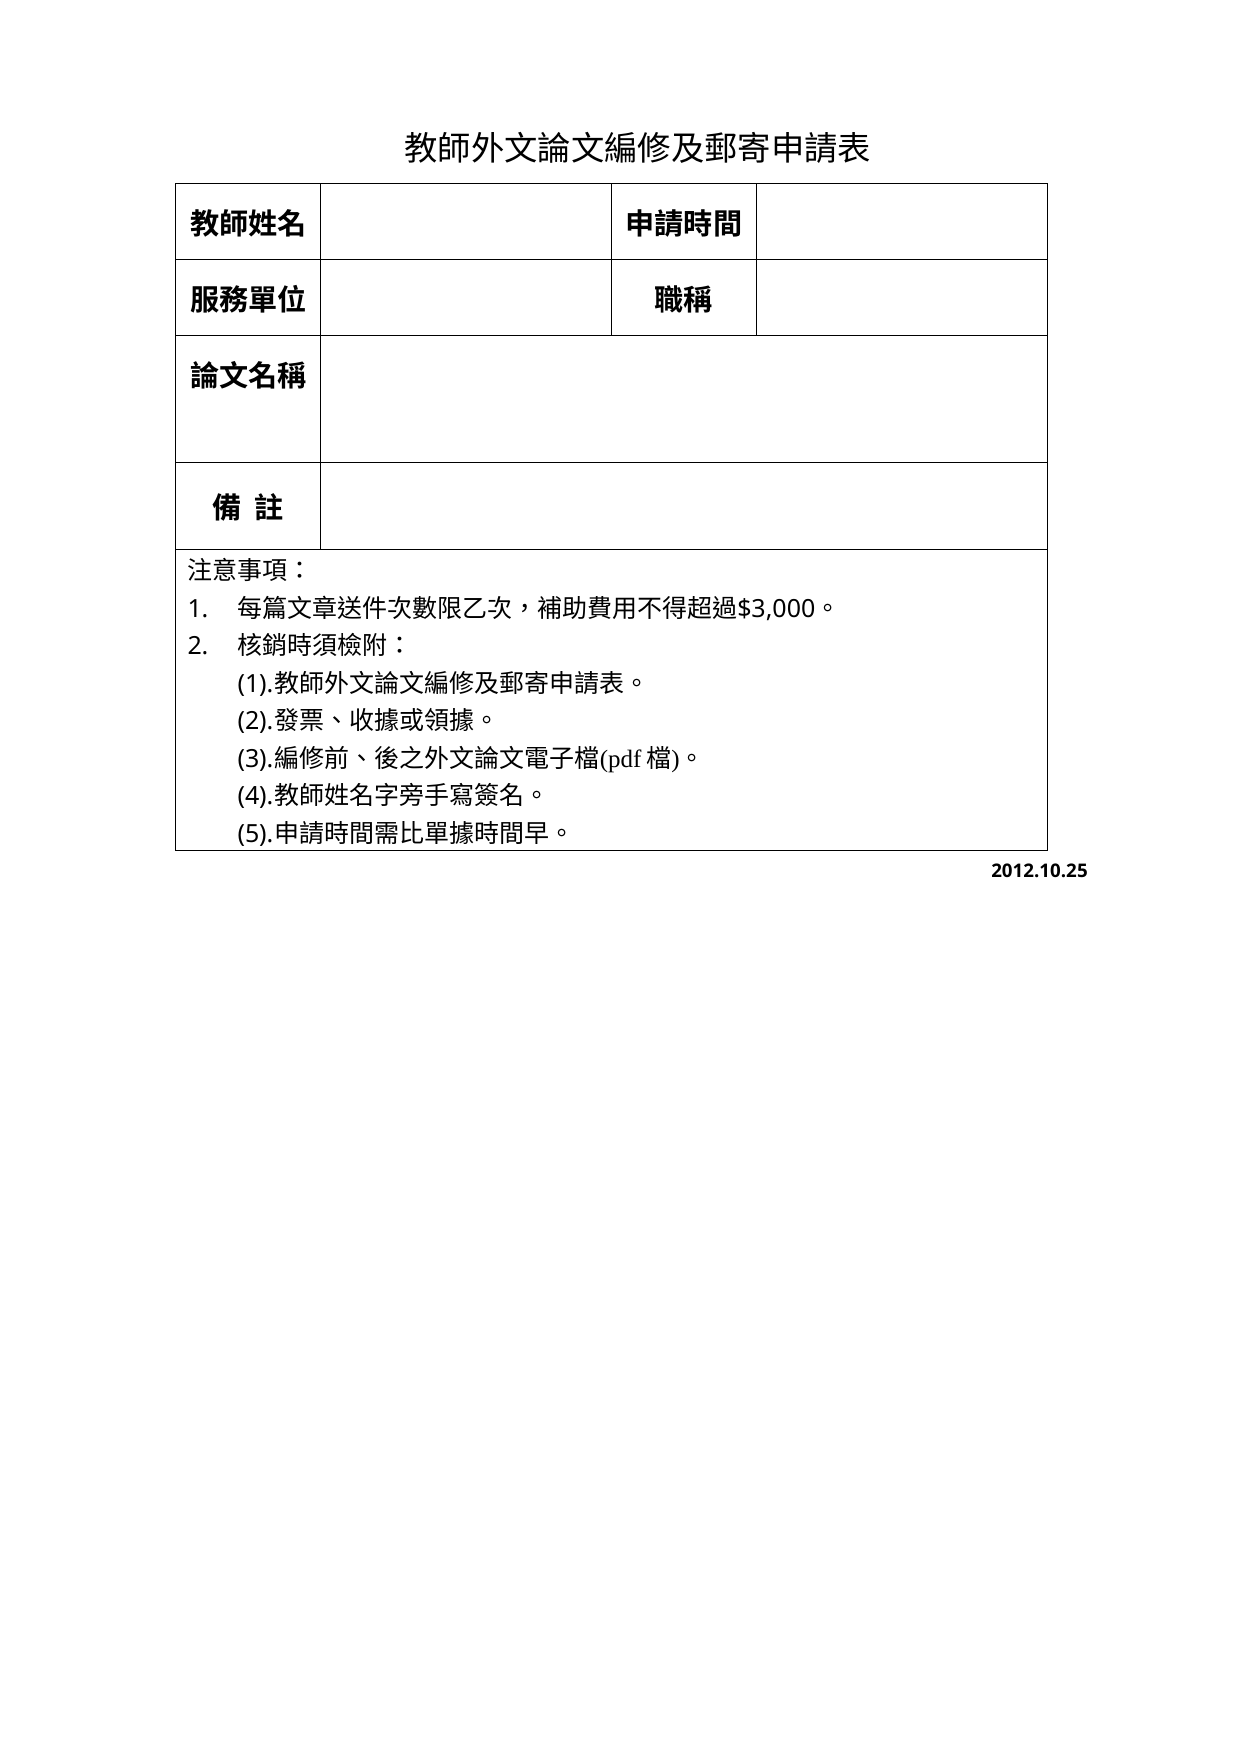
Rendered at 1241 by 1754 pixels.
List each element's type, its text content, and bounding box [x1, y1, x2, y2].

table_header 教師姓名 [176, 184, 320, 259]
table_cell [757, 260, 1047, 335]
table_header 申請時間 [612, 184, 756, 259]
table_cell 注意事項： 每篇文章送件次數限乙次，補助費用不得超過$3,000。 核銷時須檢附： 教師外文論文編修及郵寄申請表。 發票、收據或領據。 編修前、後之外文論文電子檔(pdf檔)。 教師姓名字旁手寫簽名。 申請時間需比單據時間早。 [176, 550, 1047, 850]
table_cell 論文名稱 [176, 336, 320, 462]
table_cell 備 註 [176, 463, 320, 549]
table_cell [321, 336, 1047, 462]
text 教師外文論文編修及郵寄申請表 [187, 108, 1087, 183]
table_cell 服務單位 [176, 260, 320, 335]
table_cell [321, 260, 611, 335]
table_cell [321, 463, 1047, 549]
table_header [757, 184, 1047, 259]
table_cell 職稱 [612, 260, 756, 335]
table_header [321, 184, 611, 259]
text 2012.10.25 [187, 851, 1087, 889]
